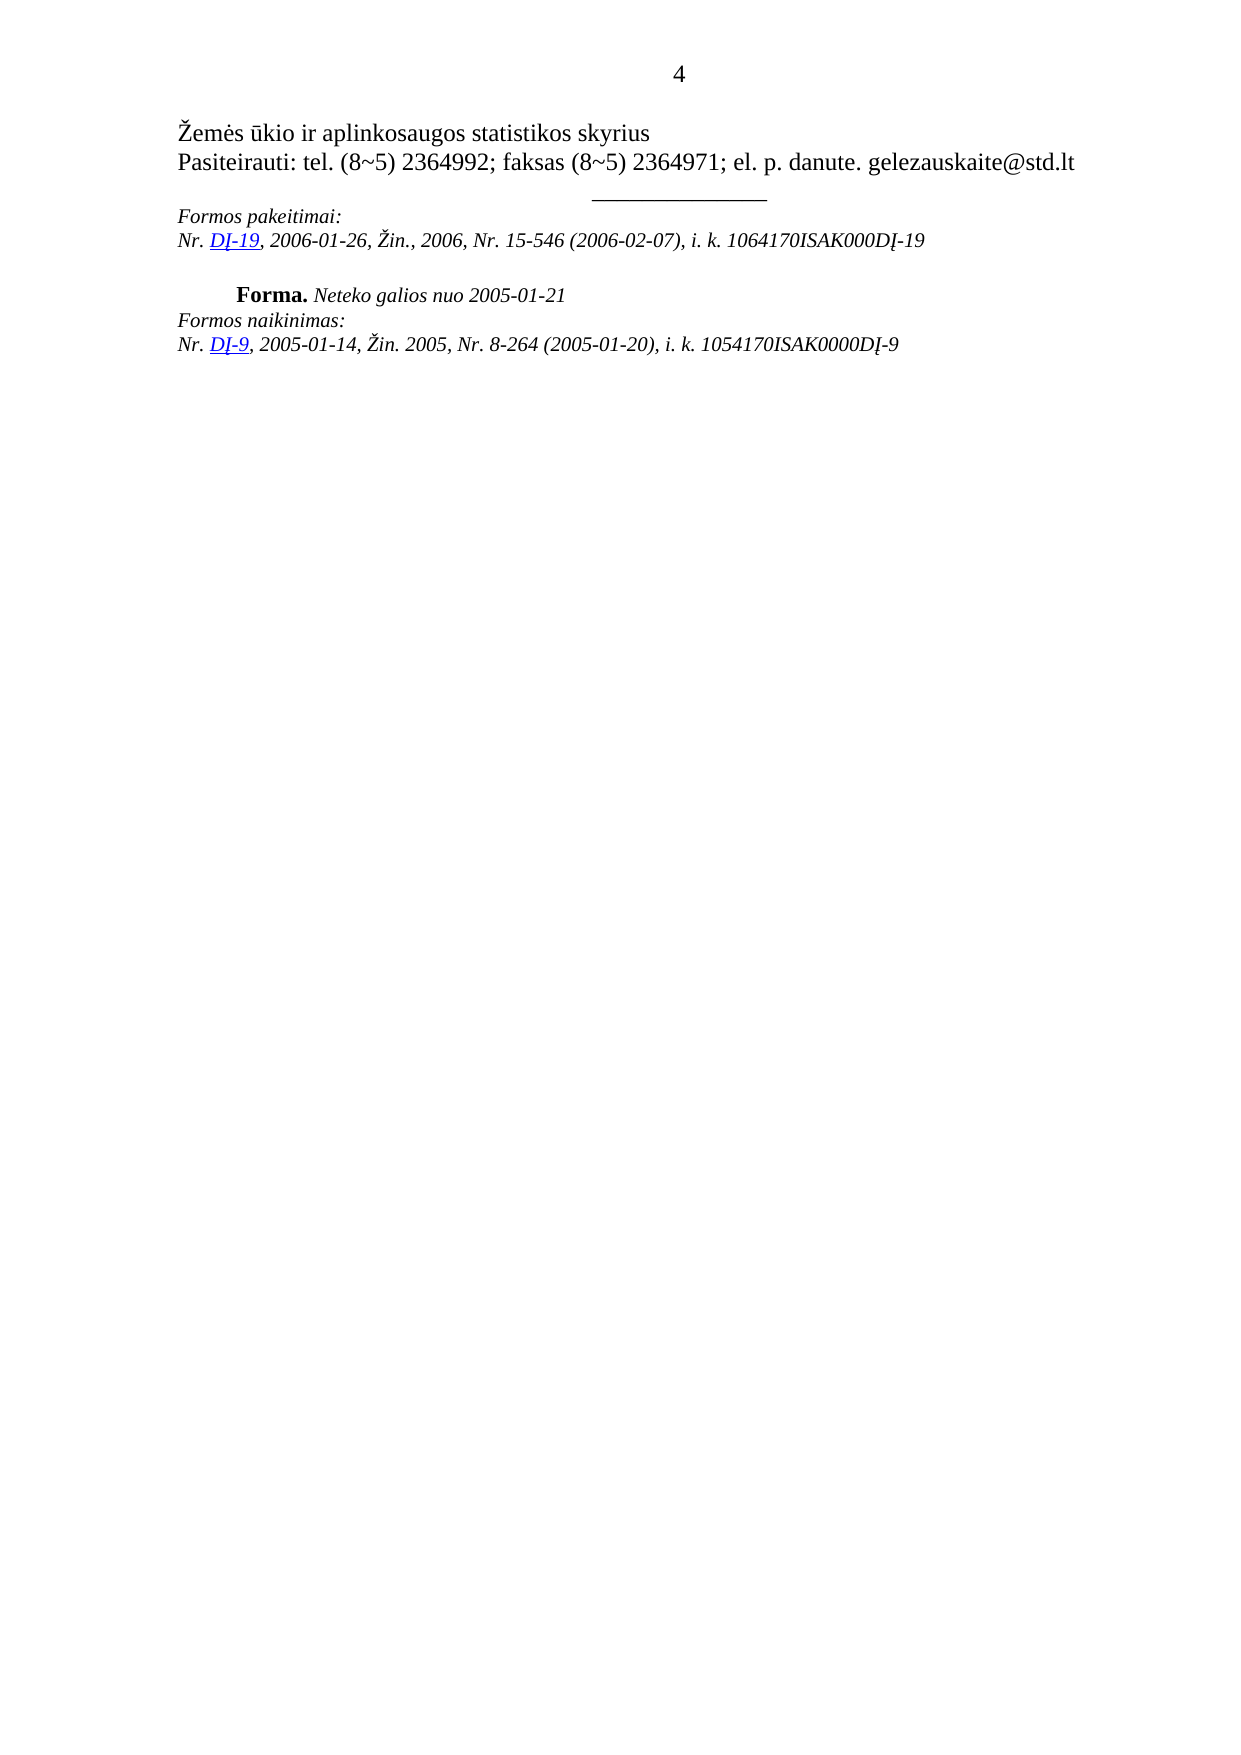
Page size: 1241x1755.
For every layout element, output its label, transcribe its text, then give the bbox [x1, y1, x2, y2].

text Pasiteirauti: tel. (8~5) 2364992; faksas (8~5) 2364971; el. p. danute. gelezauskaite@std.lt [177, 147, 1181, 176]
text Žemės ūkio ir aplinkosaugos statistikos skyrius [177, 118, 1181, 147]
text Formos naikinimas: [177, 308, 1181, 332]
text Formos pakeitimai: [177, 204, 1181, 228]
text Nr. DĮ-19, 2006-01-26, Žin., 2006, Nr. 15-546 (2006-02-07), i. k. 1064170ISAK000DĮ-19 [177, 228, 1181, 252]
text Forma. Neteko galios nuo 2005-01-21 [177, 281, 1181, 308]
text Nr. DĮ-9, 2005-01-14, Žin. 2005, Nr. 8-264 (2005-01-20), i. k. 1054170ISAK0000DĮ-9 [177, 332, 1181, 356]
text ______________ [177, 176, 1181, 204]
